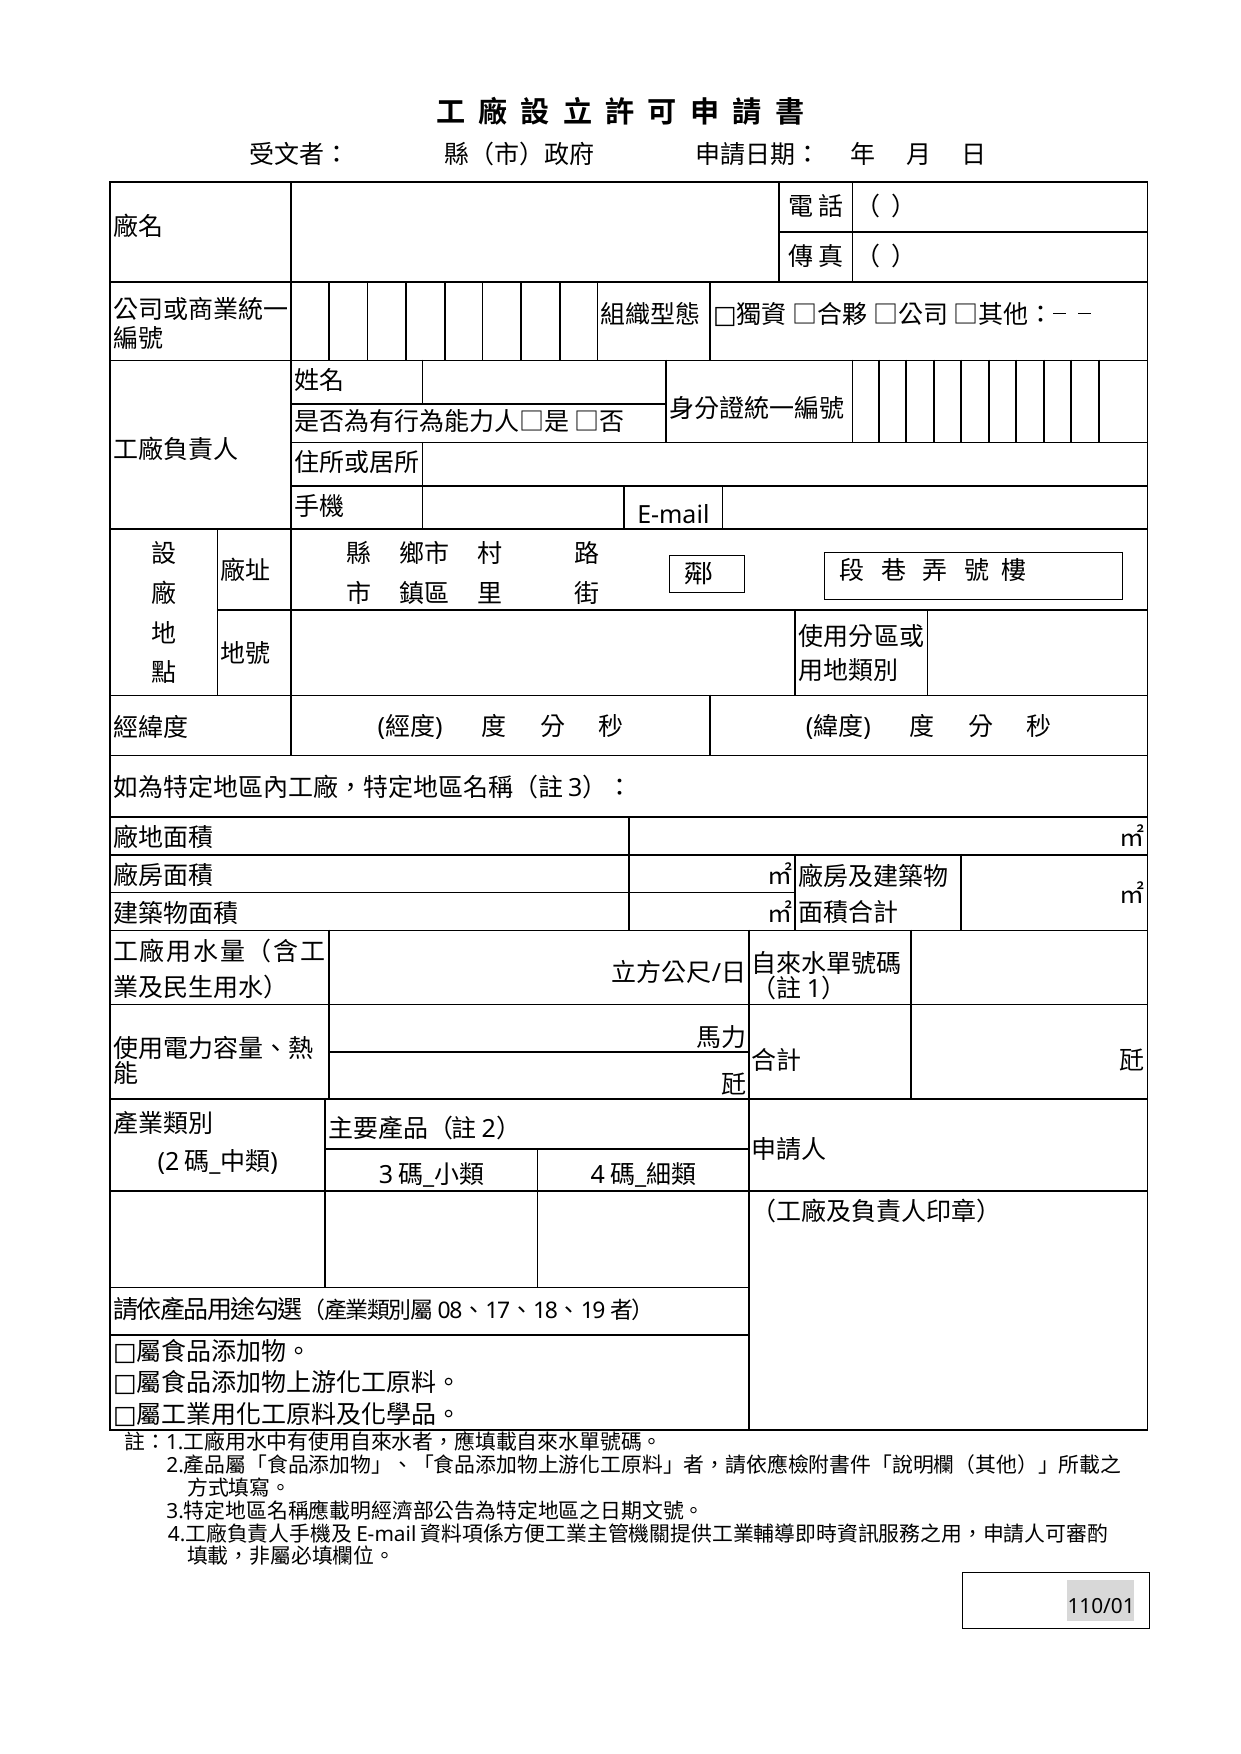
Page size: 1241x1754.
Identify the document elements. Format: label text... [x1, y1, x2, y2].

text 工 廠 設 立 許 可 申 請 書 [187, 89, 1053, 131]
table_cell 3碼_小類 [326, 1150, 537, 1190]
table_cell [853, 361, 878, 442]
table_cell 申請人 [750, 1100, 1147, 1190]
table_cell （ ） [853, 233, 1147, 281]
table_header （ ） [853, 183, 1147, 231]
table_cell 廠地面積 [111, 818, 628, 854]
text 3.特定地區名稱應載明經濟部公告為特定地區之日期文號。 [166, 1500, 1053, 1523]
table_cell 組織型態 [598, 283, 709, 359]
table_cell 公司或商業統一編號 [111, 283, 290, 359]
table_cell 廠址 [218, 530, 290, 609]
table_cell 住所或居所 [292, 443, 422, 485]
table_cell 瓩 [330, 1053, 748, 1098]
table_cell 馬力 [330, 1005, 748, 1051]
table_cell 身分證統一編號 [667, 361, 852, 442]
table_cell 傳 真 [780, 233, 852, 281]
text 4.工廠負責人手機及E-mail資料項係方便工業主管機關提供工業輔導即時資訊服務之用，申請人可審酌填載，非屬必填欄位。 [168, 1523, 1124, 1568]
table_cell [1100, 361, 1147, 442]
table_cell [423, 443, 1147, 485]
table_cell 廠房及建築物面積合計 [796, 856, 960, 929]
table_cell 請依產品用途勾選（產業類別屬08、17、18、19者） [111, 1288, 748, 1334]
table_cell 是否為有行為能力人□是 □否 [292, 405, 665, 442]
table_cell ㎡ [962, 856, 1147, 929]
table_cell [1045, 361, 1070, 442]
table_cell 地號 [218, 611, 290, 694]
table_cell 合計 [750, 1005, 910, 1098]
table_cell [423, 361, 665, 403]
table_cell 姓名 [292, 361, 422, 403]
table_cell ㎡ [630, 893, 794, 929]
table_cell 工廠用水量（含工業及民生用水） [111, 931, 328, 1003]
table_cell [292, 283, 328, 359]
table_cell [326, 1192, 537, 1287]
table_cell 4碼_細類 [538, 1150, 748, 1190]
table_cell [723, 487, 1147, 528]
table_cell [1072, 361, 1098, 442]
table_cell [446, 283, 482, 359]
table_header [292, 183, 778, 281]
table_cell （工廠及負責人印章） [750, 1192, 1147, 1429]
table_cell 產業類別 (2碼_中類) [111, 1100, 324, 1190]
table_cell 經緯度 [111, 696, 290, 755]
table_cell 廠房面積 [111, 856, 628, 892]
table_cell 主要產品（註2） [326, 1100, 748, 1148]
table_cell E-mail [625, 487, 722, 528]
table_cell 自來水單號碼 （註1） [750, 931, 910, 1003]
table_cell 使用電力容量、熱能 [111, 1005, 328, 1098]
table_header 電 話 [780, 183, 852, 231]
table_cell [423, 487, 623, 528]
table_cell ㎡ [630, 818, 1147, 854]
table_cell 瓩 [912, 1005, 1147, 1098]
table_cell 工廠負責人 [111, 361, 290, 528]
table_cell [483, 283, 520, 359]
table_cell (緯度) 度 分 秒 [711, 696, 1147, 755]
table_cell [1017, 361, 1043, 442]
table_cell (經度) 度 分 秒 [292, 696, 709, 755]
text 2.產品屬「食品添加物」、「食品添加物上游化工原料」者，請依應檢附書件「說明欄（其他）」所載之方式填寫。 [166, 1454, 1124, 1500]
table_cell □獨資 □合夥 □公司 □其他：╴╴ [711, 283, 1147, 359]
table_cell 使用分區或用地類別 [796, 611, 927, 694]
table_cell □屬食品添加物。 □屬食品添加物上游化工原料。 □屬工業用化工原料及化學品。 [111, 1336, 748, 1429]
text 註：1.工廠用水中有使用自來水者，應填載自來水單號碼。 [124, 1431, 1053, 1454]
table_cell [522, 283, 559, 359]
table_cell 縣 鄉市 村 路 市 鎮區 里 街 [292, 530, 1147, 609]
table_cell 建築物面積 [111, 893, 628, 929]
table_cell [935, 361, 960, 442]
table_cell [990, 361, 1015, 442]
table_cell [111, 1192, 324, 1287]
table_cell [407, 283, 444, 359]
table_cell 設 廠 地 點 [111, 530, 217, 694]
table_cell 立方公尺/日 [330, 931, 748, 1003]
table_cell [880, 361, 905, 442]
text 110/01 [977, 1580, 1134, 1621]
text 受文者： 縣（市）政府 申請日期： 年 月 日 [112, 143, 1124, 168]
table_cell [561, 283, 597, 359]
table_cell [912, 931, 1147, 1003]
table_cell [292, 611, 794, 694]
table_cell [928, 611, 1147, 694]
table_cell [330, 283, 367, 359]
table_cell [538, 1192, 748, 1287]
table_cell [962, 361, 988, 442]
table_header 廠名 [111, 183, 290, 281]
table_cell ㎡ [630, 856, 794, 892]
table_cell [907, 361, 933, 442]
table_cell 手機 [292, 487, 422, 528]
table_cell 如為特定地區內工廠，特定地區名稱（註3）： [111, 756, 1147, 816]
table_cell [368, 283, 405, 359]
